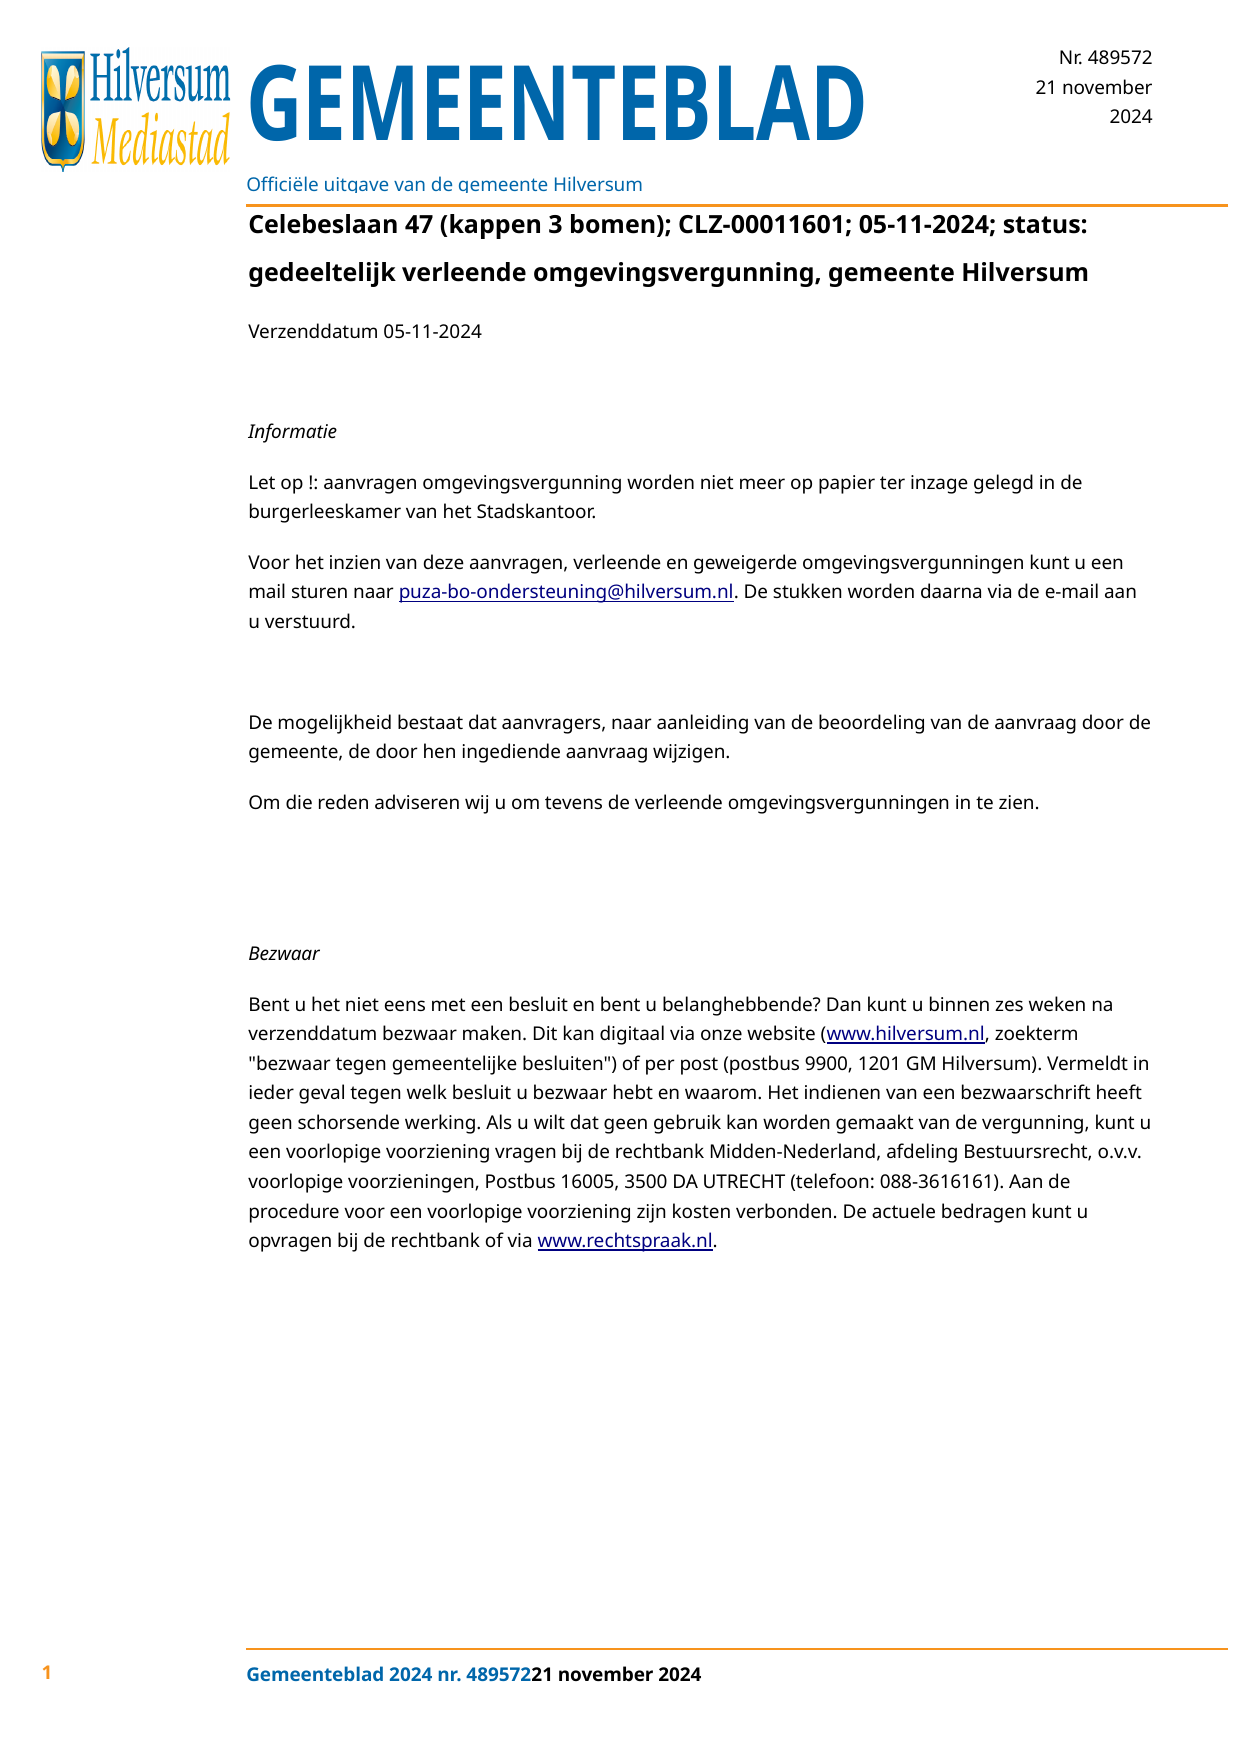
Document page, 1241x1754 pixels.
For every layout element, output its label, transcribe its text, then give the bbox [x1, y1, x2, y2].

text Bent u het niet eens met een besluit en bent u belanghebbende? Dan kunt u binnen zes weken na verzenddatum bezwaar maken. Dit kan digitaal via onze website (www.hilversum.nl, zoekterm "bezwaar tegen gemeentelijke besluiten") of per post (postbus 9900, 1201 GM Hilversum). Vermeldt in ieder geval tegen welk besluit u bezwaar hebt en waarom. Het indienen van een bezwaarschrift heeft geen schorsende werking. Als u wilt dat geen gebruik kan worden gemaakt van de vergunning, kunt u een voorlopige voorziening vragen bij de rechtbank Midden-Nederland, afdeling Bestuursrecht, o.v.v. voorlopige voorzieningen, Postbus 16005, 3500 DA UTRECHT (telefoon: 088-3616161). Aan de procedure voor een voorlopige voorziening zijn kosten verbonden. De actuele bedragen kunt u opvragen bij de rechtbank of via www.rechtspraak.nl. [248, 991, 1152, 1253]
text Informatie [248, 419, 1152, 444]
text Verzenddatum 05-11-2024 [248, 318, 1152, 344]
picture [41, 47, 231, 172]
text Let op !: aanvragen omgevingsvergunning worden niet meer op papier ter inzage gelegd in de burgerleeskamer van het Stadskantoor. [248, 469, 1152, 524]
text Om die reden adviseren wij u om tevens de verleende omgevingsvergunningen in te zien. [248, 789, 1152, 815]
text Voor het inzien van deze aanvragen, verleende en geweigerde omgevingsvergunningen kunt u een mail sturen naar puza-bo-ondersteuning@hilversum.nl. De stukken worden daarna via de e-mail aan u verstuurd. [248, 549, 1152, 634]
text Celebeslaan 47 (kappen 3 bomen); CLZ-00011601; 05-11-2024; status: gedeeltelijk verleende omgevingsvergunning, gemeente Hilversum [248, 207, 1152, 288]
text Bezwaar [248, 940, 1152, 966]
text De mogelijkheid bestaat dat aanvragers, naar aanleiding van de beoordeling van de aanvraag door de gemeente, de door hen ingediende aanvraag wijzigen. [248, 709, 1152, 764]
